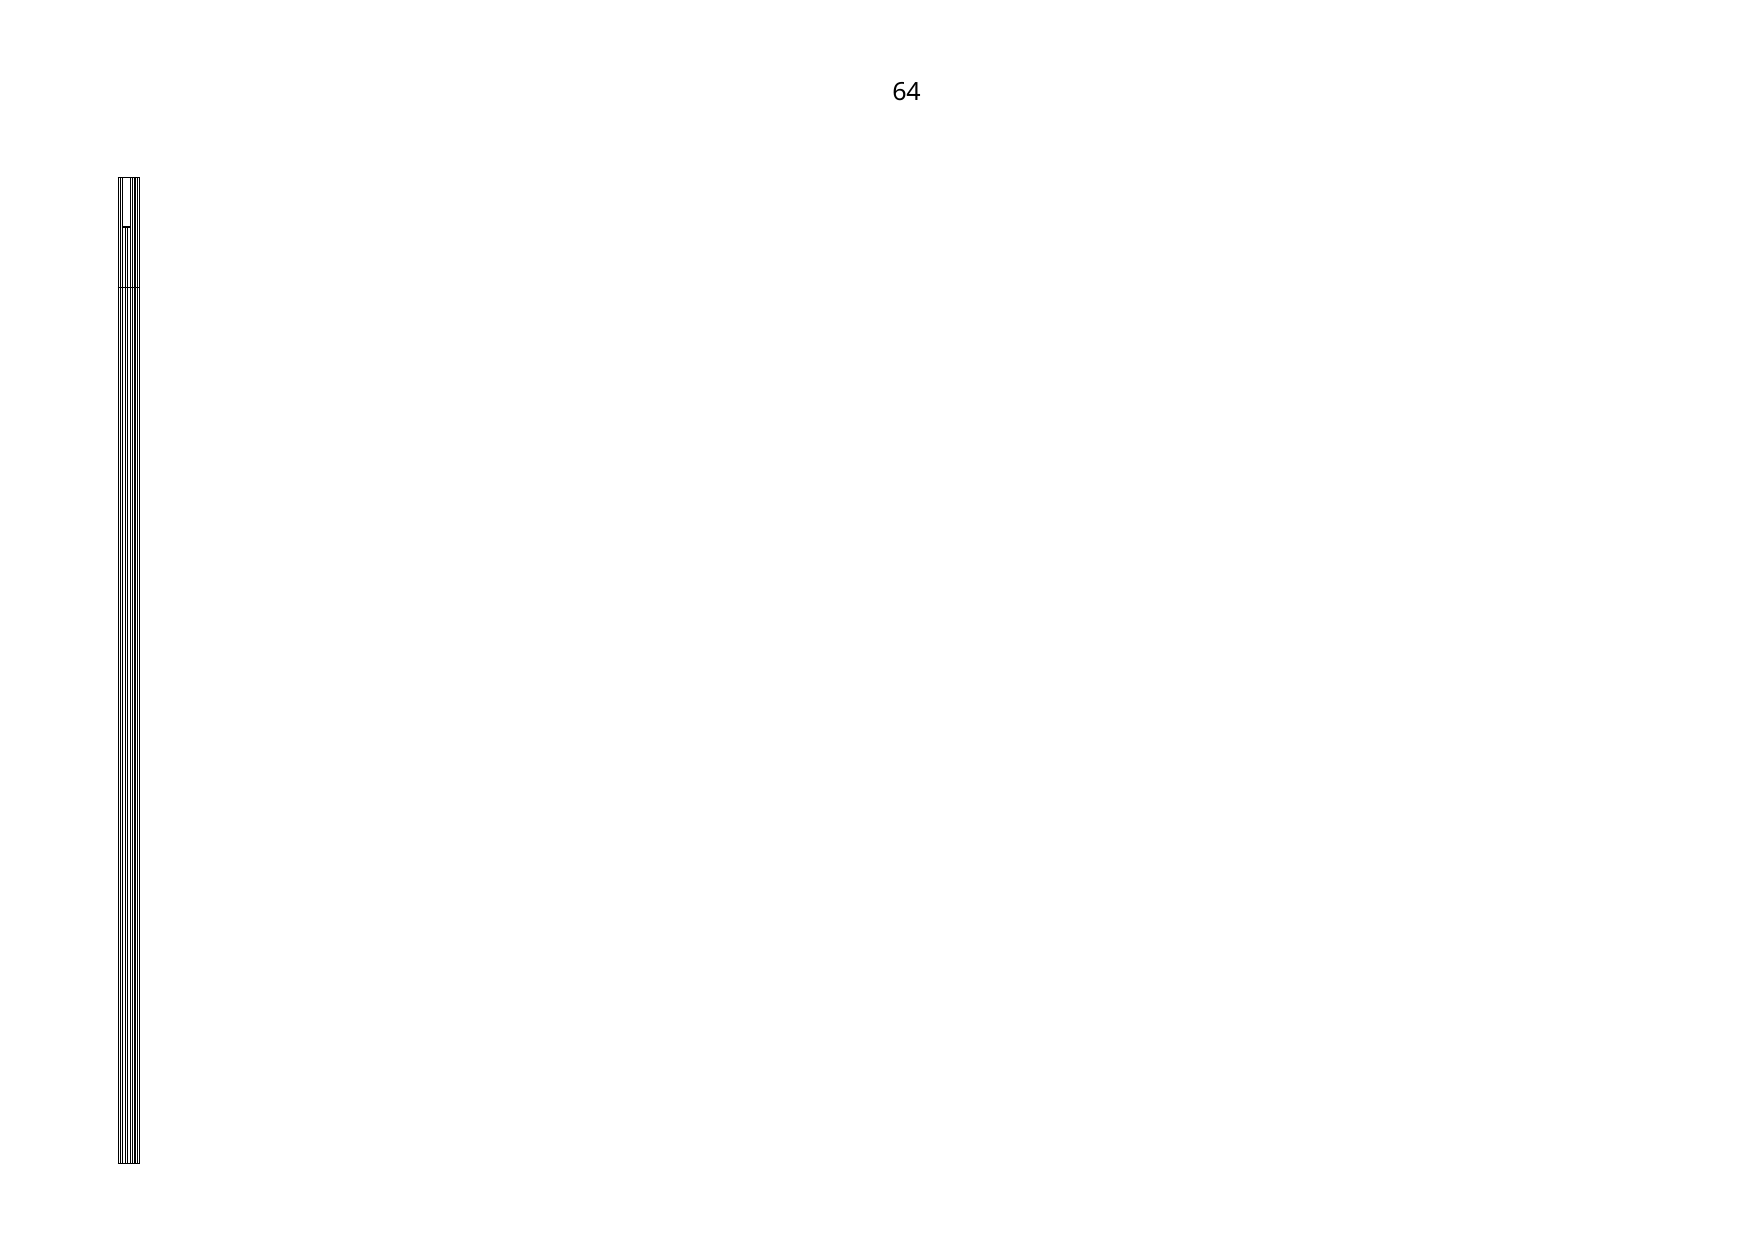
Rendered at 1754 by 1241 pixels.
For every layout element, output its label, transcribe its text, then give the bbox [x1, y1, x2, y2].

table_header Siūloma keisti [123, 178, 130, 226]
